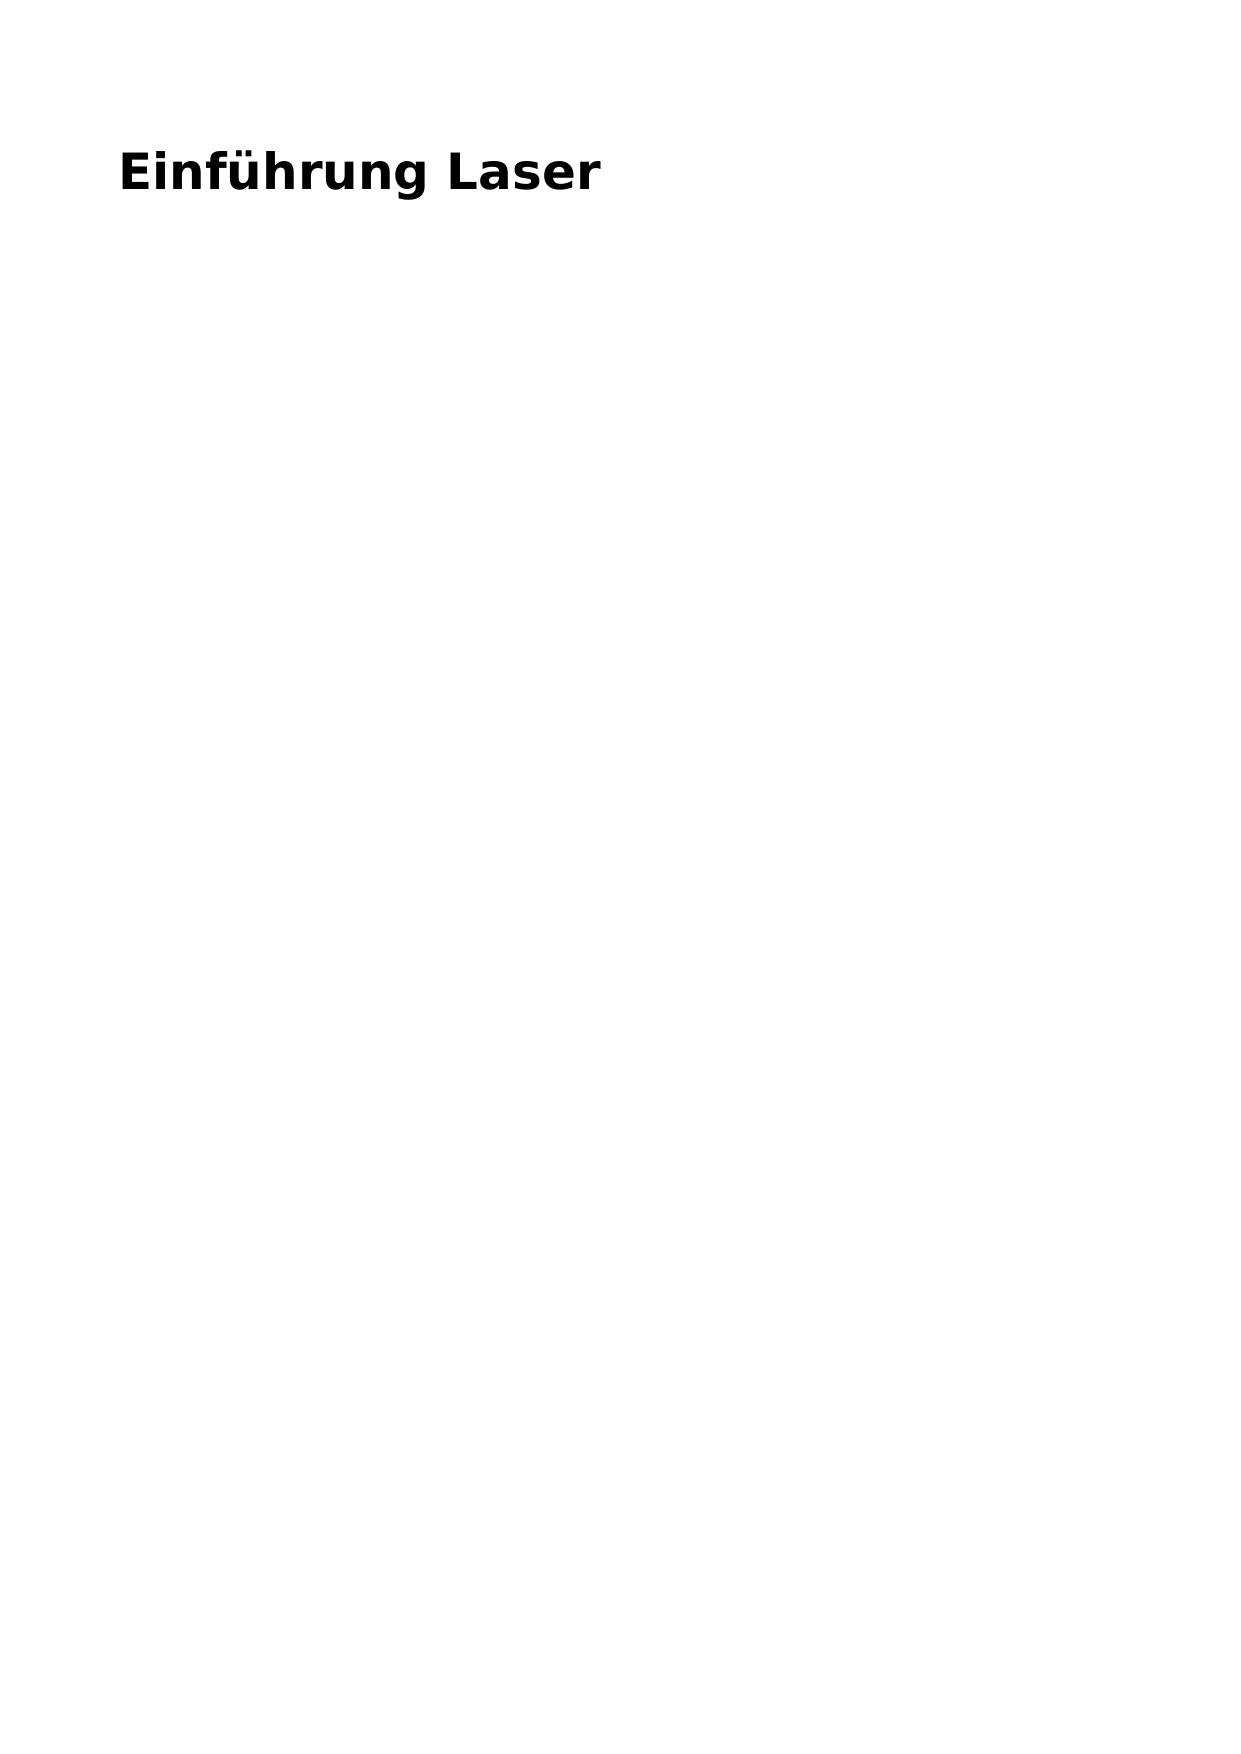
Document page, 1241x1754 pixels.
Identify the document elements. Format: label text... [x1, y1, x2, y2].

subtitle Einführung Laser [118, 143, 1122, 201]
